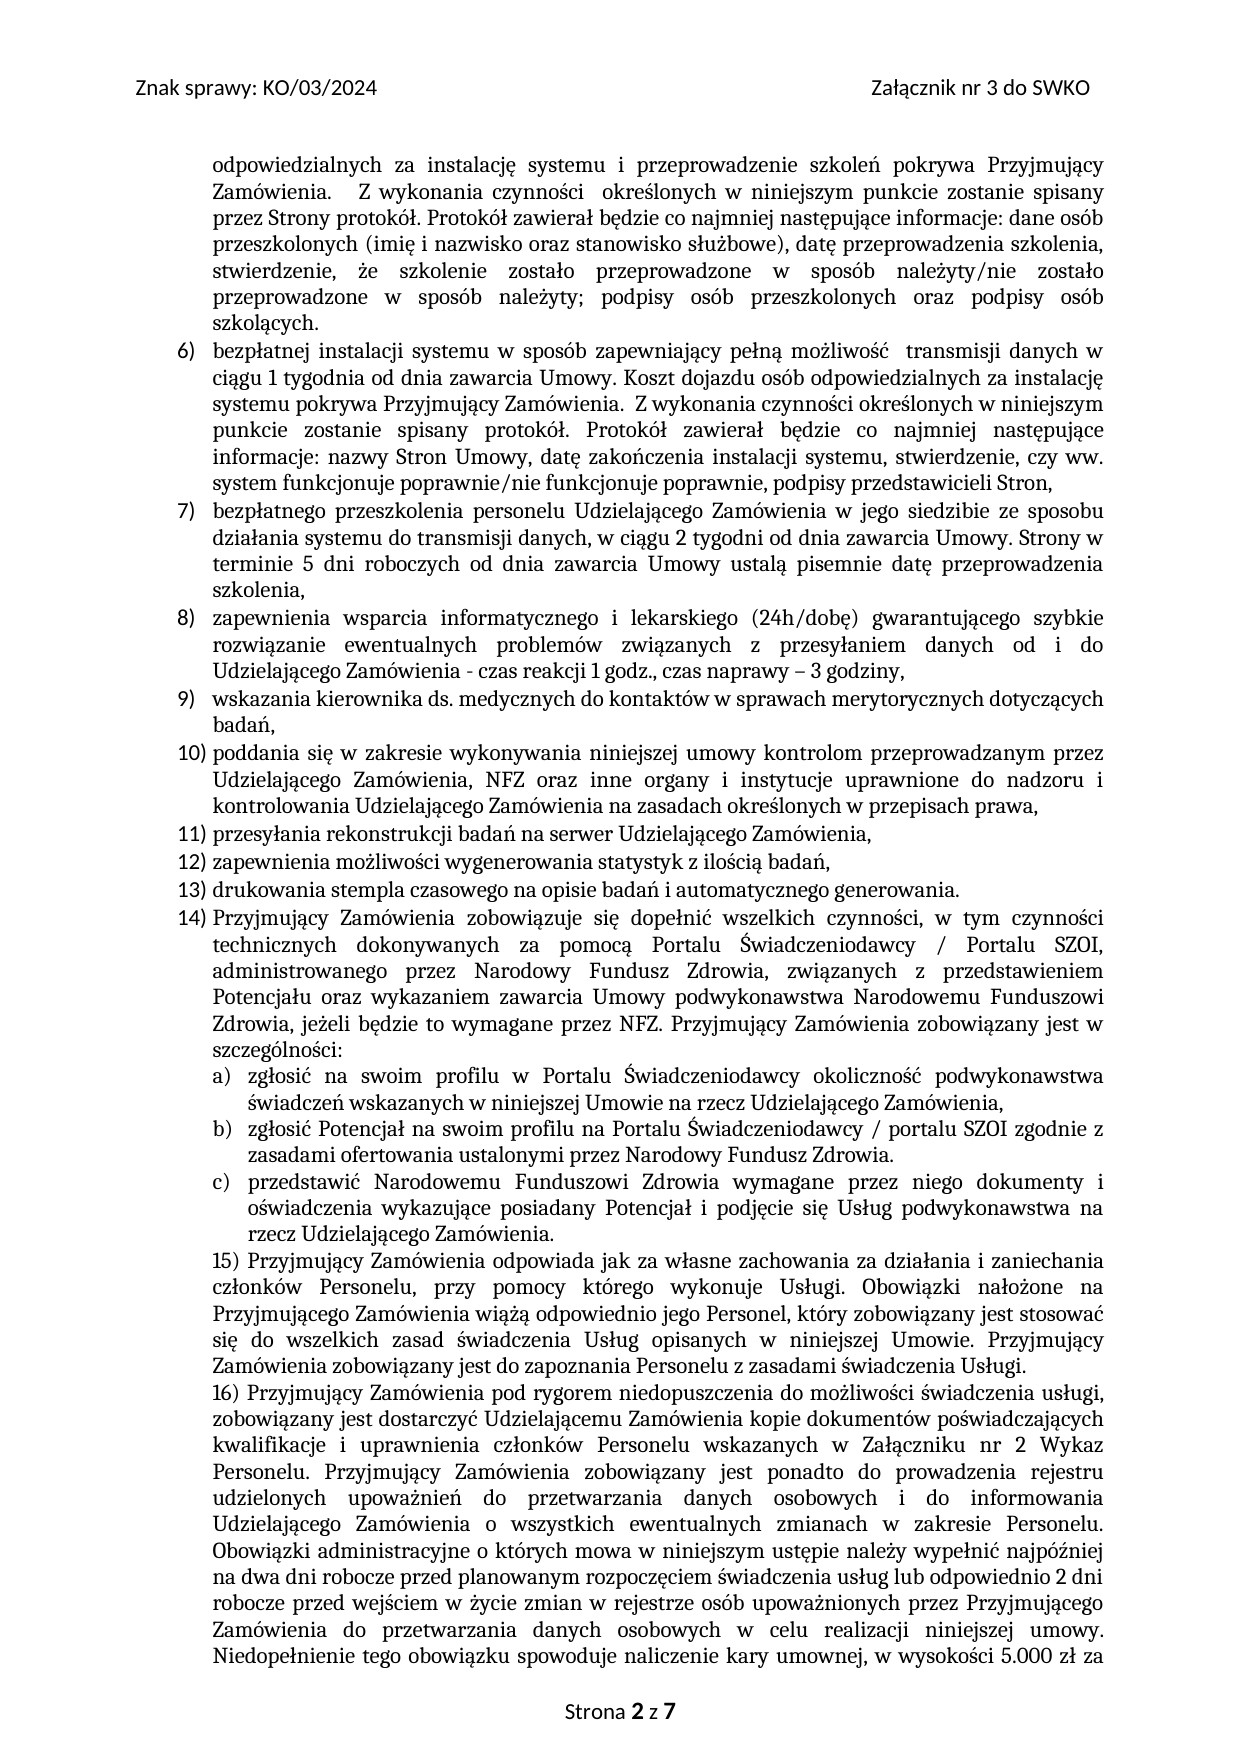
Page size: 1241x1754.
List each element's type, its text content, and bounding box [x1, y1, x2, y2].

list 15) Przyjmujący Zamówienia odpowiada jak za własne zachowania za działania i zaniechania członków Personelu, przy pomocy którego wykonuje Usługi. Obowiązki nałożone na Przyjmującego Zamówienia wiążą odpowiednio jego Personel, który zobowiązany jest stosować się do wszelkich zasad świadczenia Usług opisanych w niniejszej Umowie. Przyjmujący Zamówienia zobowiązany jest do zapoznania Personelu z zasadami świadczenia Usługi. [212, 1248, 1105, 1379]
list zapewnienia wsparcia informatycznego i lekarskiego (24h/dobę) gwarantującego szybkie rozwiązanie ewentualnych problemów związanych z przesyłaniem danych od i do Udzielającego Zamówienia - czas reakcji 1 godz., czas naprawy – 3 godziny, [177, 603, 1105, 684]
list bezpłatnego przeszkolenia personelu Udzielającego Zamówienia w jego siedzibie ze sposobu działania systemu do transmisji danych, w ciągu 2 tygodni od dnia zawarcia Umowy. Strony w terminie 5 dni roboczych od dnia zawarcia Umowy ustalą pisemnie datę przeprowadzenia szkolenia, [177, 496, 1105, 603]
list zapewnienia możliwości wygenerowania statystyk z ilością badań, [177, 847, 1105, 875]
list Przyjmujący Zamówienia zobowiązuje się dopełnić wszelkich czynności, w tym czynności technicznych dokonywanych za pomocą Portalu Świadczeniodawcy / Portalu SZOI, administrowanego przez Narodowy Fundusz Zdrowia, związanych z przedstawieniem Potencjału oraz wykazaniem zawarcia Umowy podwykonawstwa Narodowemu Funduszowi Zdrowia, jeżeli będzie to wymagane przez NFZ. Przyjmujący Zamówienia zobowiązany jest w szczególności: [177, 903, 1105, 1063]
list wskazania kierownika ds. medycznych do kontaktów w sprawach merytorycznych dotyczących badań, [177, 684, 1105, 738]
list 16) Przyjmujący Zamówienia pod rygorem niedopuszczenia do możliwości świadczenia usługi, zobowiązany jest dostarczyć Udzielającemu Zamówienia kopie dokumentów poświadczających kwalifikacje i uprawnienia członków Personelu wskazanych w Załączniku nr 2 Wykaz Personelu. Przyjmujący Zamówienia zobowiązany jest ponadto do prowadzenia rejestru udzielonych upoważnień do przetwarzania danych osobowych i do informowania Udzielającego Zamówienia o wszystkich ewentualnych zmianach w zakresie Personelu. Obowiązki administracyjne o których mowa w niniejszym ustępie należy wypełnić najpóźniej na dwa dni robocze przed planowanym rozpoczęciem świadczenia usług lub odpowiednio 2 dni robocze przed wejściem w życie zmian w rejestrze osób upoważnionych przez Przyjmującego Zamówienia do przetwarzania danych osobowych w celu realizacji niniejszej umowy. Niedopełnienie tego obowiązku spowoduje naliczenie kary umownej, w wysokości 5.000 zł za [212, 1379, 1105, 1669]
list zgłosić Potencjał na swoim profilu na Portalu Świadczeniodawcy / portalu SZOI zgodnie z zasadami ofertowania ustalonymi przez Narodowy Fundusz Zdrowia. [212, 1116, 1105, 1168]
list drukowania stempla czasowego na opisie badań i automatycznego generowania. [177, 875, 1105, 903]
list bezpłatnej instalacji systemu w sposób zapewniający pełną możliwość transmisji danych w ciągu 1 tygodnia od dnia zawarcia Umowy. Koszt dojazdu osób odpowiedzialnych za instalację systemu pokrywa Przyjmujący Zamówienia. Z wykonania czynności określonych w niniejszym punkcie zostanie spisany protokół. Protokół zawierał będzie co najmniej następujące informacje: nazwy Stron Umowy, datę zakończenia instalacji systemu, stwierdzenie, czy ww. system funkcjonuje poprawnie/nie funkcjonuje poprawnie, podpisy przedstawicieli Stron, [177, 337, 1105, 496]
list odpowiedzialnych za instalację systemu i przeprowadzenie szkoleń pokrywa Przyjmujący Zamówienia. Z wykonania czynności określonych w niniejszym punkcie zostanie spisany przez Strony protokół. Protokół zawierał będzie co najmniej następujące informacje: dane osób przeszkolonych (imię i nazwisko oraz stanowisko służbowe), datę przeprowadzenia szkolenia, stwierdzenie, że szkolenie zostało przeprowadzone w sposób należyty/nie zostało przeprowadzone w sposób należyty; podpisy osób przeszkolonych oraz podpisy osób szkolących. [177, 152, 1105, 337]
list przesyłania rekonstrukcji badań na serwer Udzielającego Zamówienia, [177, 819, 1105, 847]
list poddania się w zakresie wykonywania niniejszej umowy kontrolom przeprowadzanym przez Udzielającego Zamówienia, NFZ oraz inne organy i instytucje uprawnione do nadzoru i kontrolowania Udzielającego Zamówienia na zasadach określonych w przepisach prawa, [177, 738, 1105, 819]
list przedstawić Narodowemu Funduszowi Zdrowia wymagane przez niego dokumenty i oświadczenia wykazujące posiadany Potencjał i podjęcie się Usług podwykonawstwa na rzecz Udzielającego Zamówienia. [212, 1168, 1105, 1248]
list zgłosić na swoim profilu w Portalu Świadczeniodawcy okoliczność podwykonawstwa świadczeń wskazanych w niniejszej Umowie na rzecz Udzielającego Zamówienia, [212, 1063, 1105, 1116]
